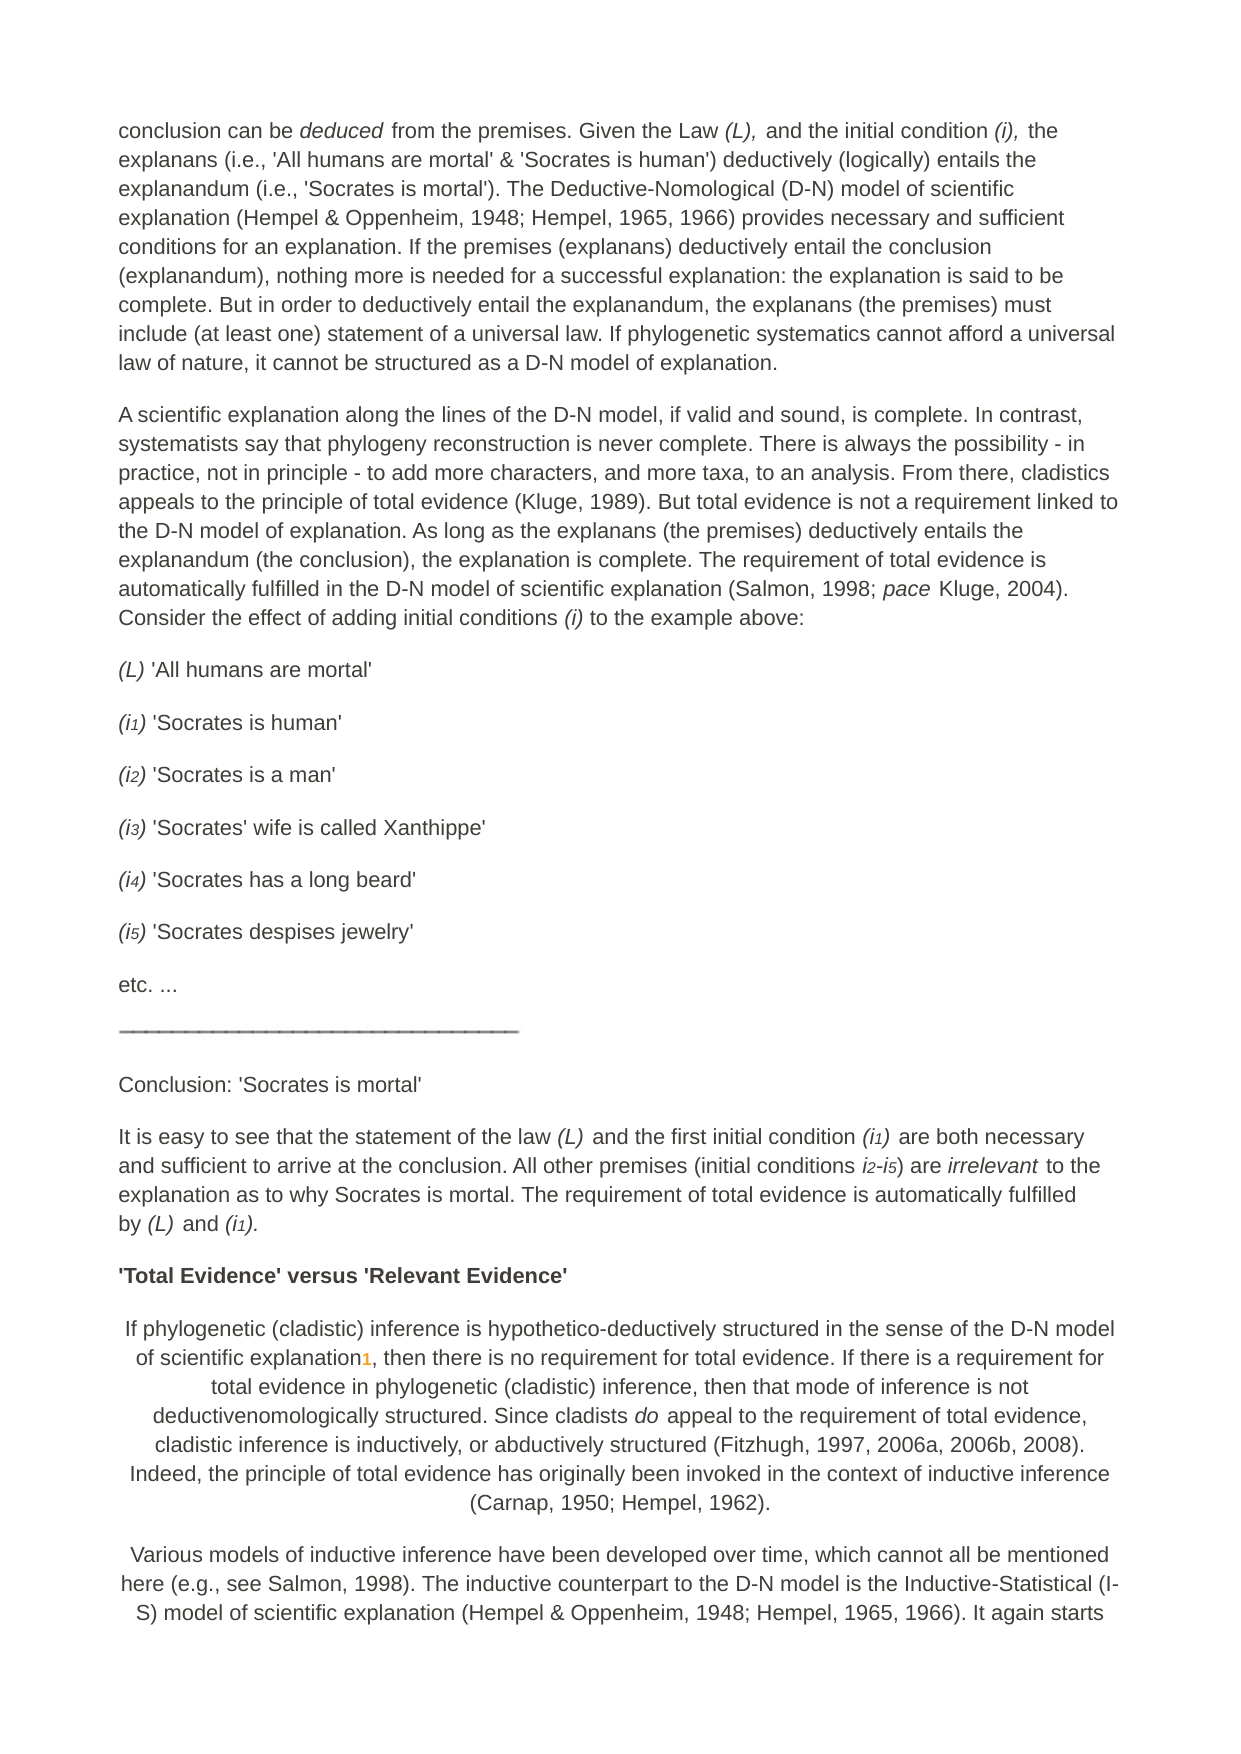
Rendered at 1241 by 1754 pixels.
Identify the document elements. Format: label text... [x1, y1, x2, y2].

list It is easy to see that the statement of the law (L) and the first initial condition (i1) are both necessary and sufficient to arrive at the conclusion. All other premises (initial conditions i2-i5) are irrelevant to the explanation as to why Socrates is mortal. The requirement of total evidence is automatically fulfilled by (L) and (i1). [118, 1124, 1122, 1236]
list Conclusion: 'Socrates is mortal' [118, 1072, 1122, 1097]
picture [118, 1024, 526, 1040]
list (i5) 'Socrates despises jewelry' [118, 919, 1122, 944]
list (L) 'All humans are mortal' [118, 657, 1122, 682]
list (i3) 'Socrates' wife is called Xanthippe' [118, 814, 1122, 840]
list (i1) 'Socrates is human' [118, 710, 1122, 735]
list Various models of inductive inference have been developed over time, which cannot all be mentioned here (e.g., see Salmon, 1998). The inductive counterpart to the D-N model is the Inductive-Statistical (I-S) model of scientific explanation (Hempel & Oppenheim, 1948; Hempel, 1965, 1966). It again starts [118, 1542, 1122, 1625]
list conclusion can be deduced from the premises. Given the Law (L), and the initial condition (i), the explanans (i.e., 'All humans are mortal' & 'Socrates is human') deductively (logically) entails the explanandum (i.e., 'Socrates is mortal'). The Deductive-Nomological (D-N) model of scientific explanation (Hempel & Oppenheim, 1948; Hempel, 1965, 1966) provides necessary and sufficient conditions for an explanation. If the premises (explanans) deductively entail the conclusion (explanandum), nothing more is needed for a successful explanation: the explanation is said to be complete. But in order to deductively entail the explanandum, the explanans (the premises) must include (at least one) statement of a universal law. If phylogenetic systematics cannot afford a universal law of nature, it cannot be structured as a D-N model of explanation. [118, 118, 1122, 375]
list A scientific explanation along the lines of the D-N model, if valid and sound, is complete. In contrast, systematists say that phylogeny reconstruction is never complete. There is always the possibility - in practice, not in principle - to add more characters, and more taxa, to an analysis. From there, cladistics appeals to the principle of total evidence (Kluge, 1989). But total evidence is not a requirement linked to the D-N model of explanation. As long as the explanans (the premises) deductively entails the explanandum (the conclusion), the explanation is complete. The requirement of total evidence is automatically fulfilled in the D-N model of scientific explanation (Salmon, 1998; pace Kluge, 2004). Consider the effect of adding initial conditions (i) to the example above: [118, 402, 1122, 630]
list If phylogenetic (cladistic) inference is hypothetico-deductively structured in the sense of the D-N model of scientific explanation1, then there is no requirement for total evidence. If there is a requirement for total evidence in phylogenetic (cladistic) inference, then that mode of inference is not deductivenomologically structured. Since cladists do appeal to the requirement of total evidence, cladistic inference is inductively, or abductively structured (Fitzhugh, 1997, 2006a, 2006b, 2008). Indeed, the principle of total evidence has originally been invoked in the context of inductive inference (Carnap, 1950; Hempel, 1962). [118, 1316, 1122, 1515]
list 'Total Evidence' versus 'Relevant Evidence' [118, 1263, 1122, 1288]
list (i2) 'Socrates is a man' [118, 762, 1122, 787]
list (i4) 'Socrates has a long beard' [118, 867, 1122, 892]
list etc. ... [118, 972, 1122, 997]
